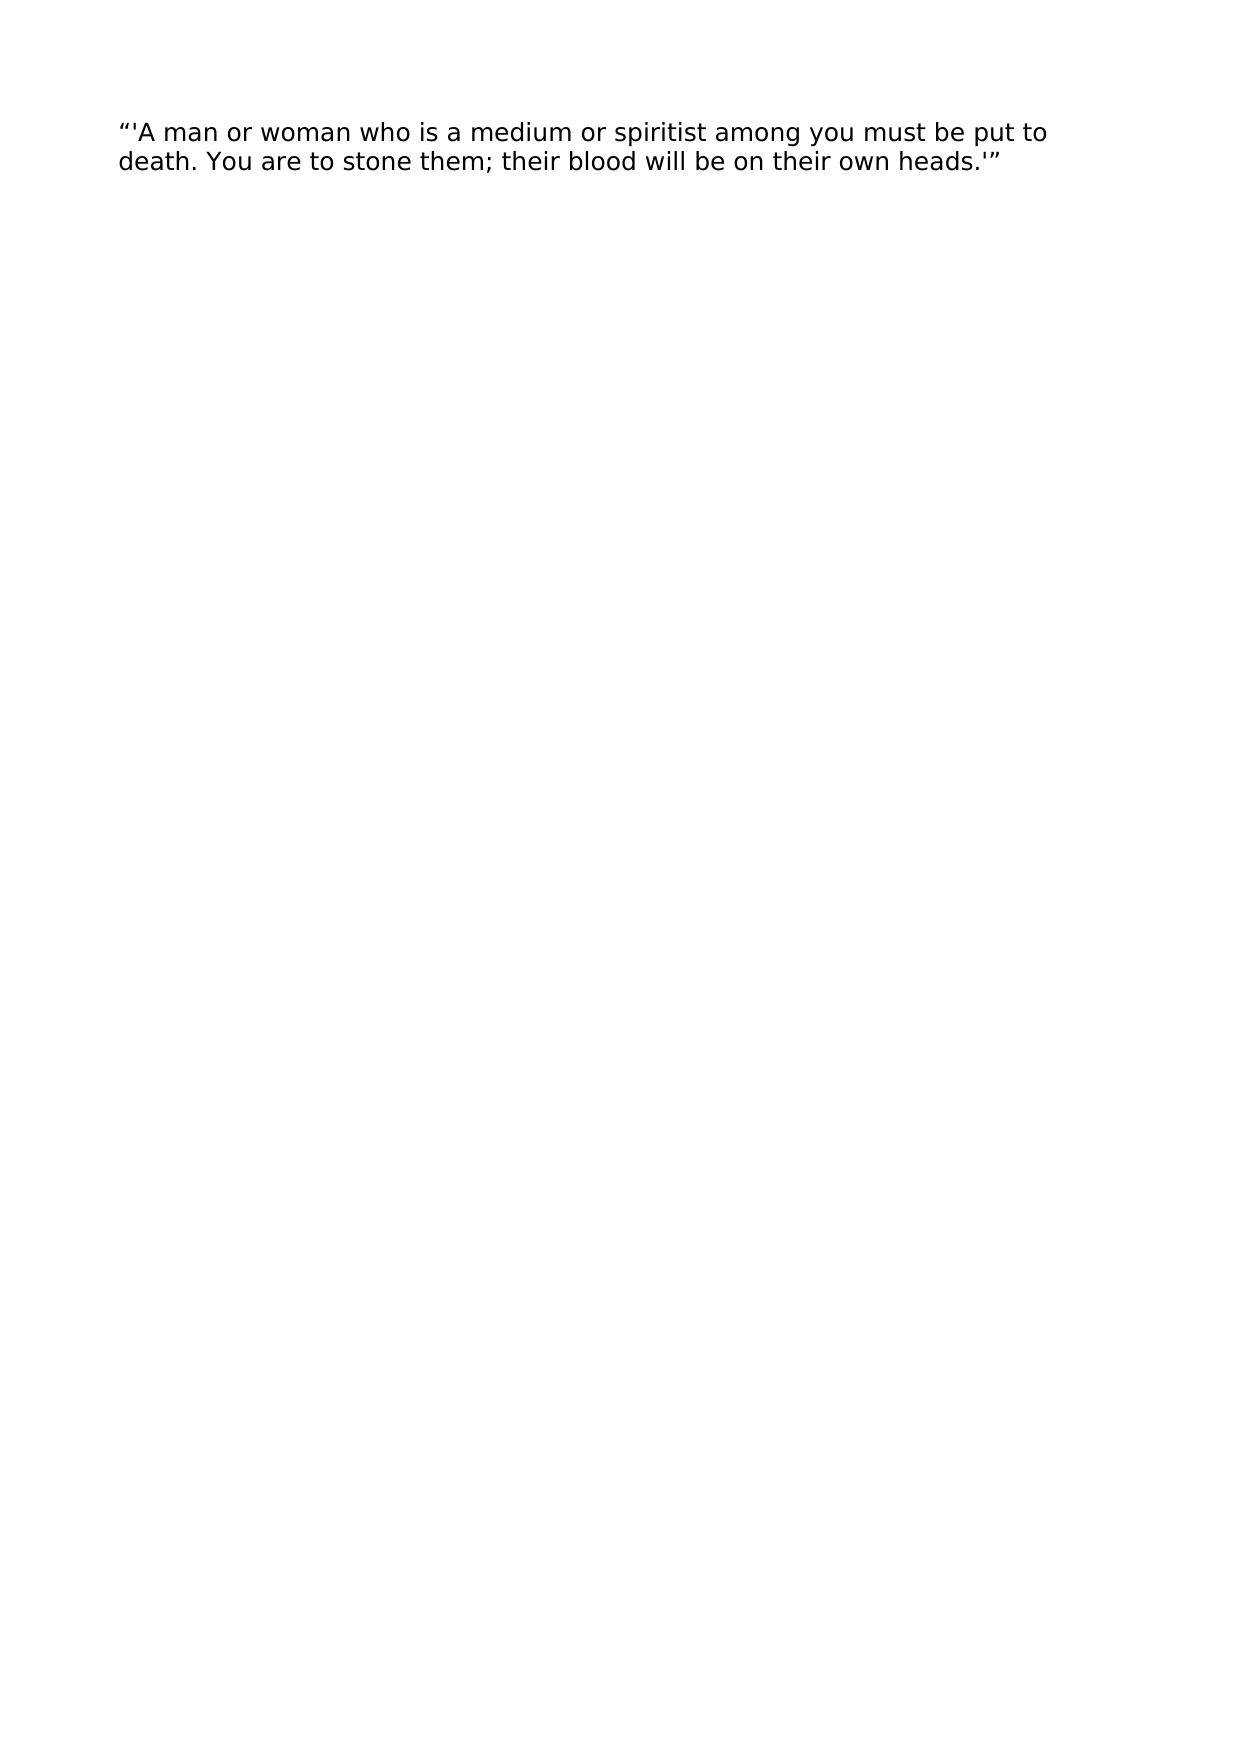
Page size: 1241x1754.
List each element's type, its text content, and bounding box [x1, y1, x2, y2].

text “'A man or woman who is a medium or spiritist among you must be put to death. You are to stone them; their blood will be on their own heads.'” [118, 118, 1122, 176]
